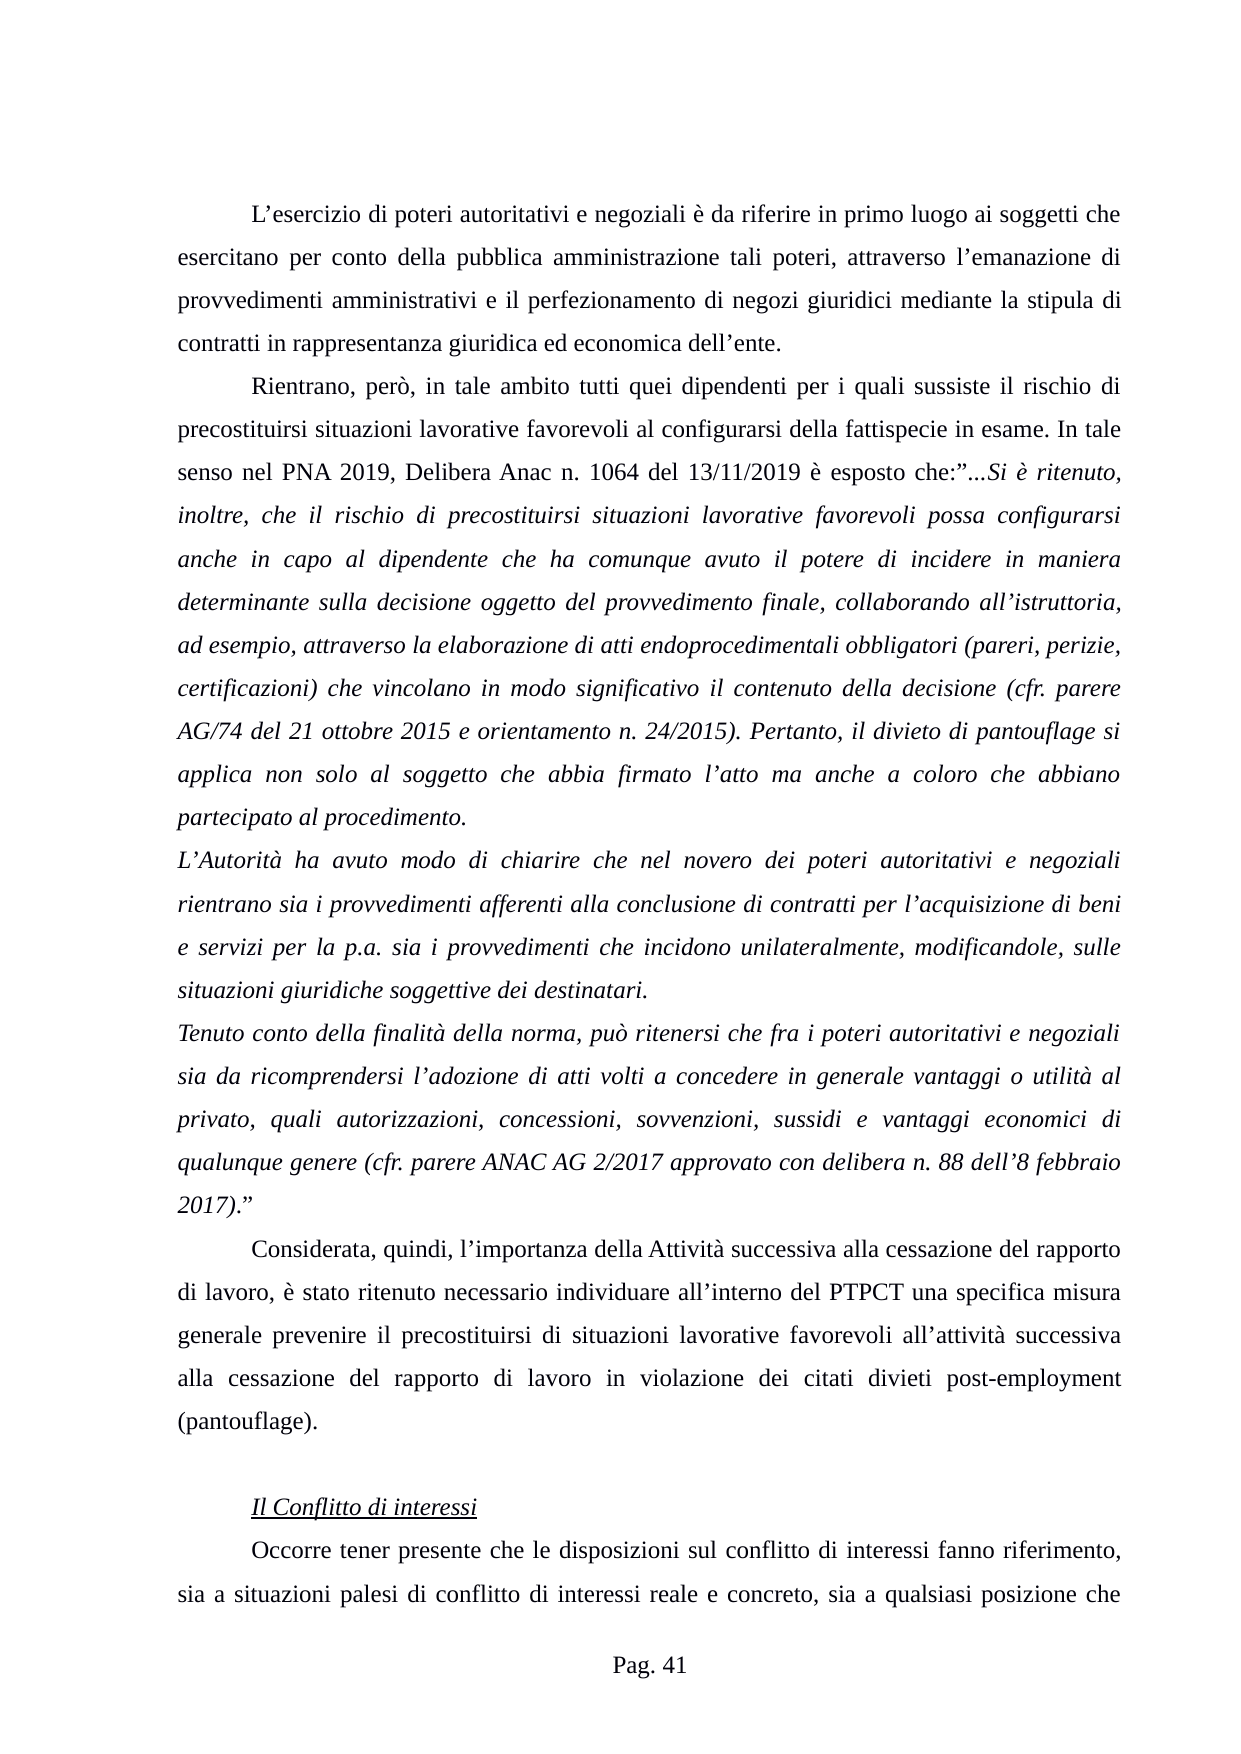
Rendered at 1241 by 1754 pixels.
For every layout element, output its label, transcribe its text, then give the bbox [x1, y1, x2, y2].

text Rientrano, però, in tale ambito tutti quei dipendenti per i quali sussiste il rischio di precostituirsi situazioni lavorative favorevoli al configurarsi della fattispecie in esame. In tale senso nel PNA 2019, Delibera Anac n. 1064 del 13/11/2019 è esposto che:”...Si è ritenuto, inoltre, che il rischio di precostituirsi situazioni lavorative favorevoli possa configurarsi anche in capo al dipendente che ha comunque avuto il potere di incidere in maniera determinante sulla decisione oggetto del provvedimento finale, collaborando all’istruttoria, ad esempio, attraverso la elaborazione di atti endoprocedimentali obbligatori (pareri, perizie, certificazioni) che vincolano in modo significativo il contenuto della decisione (cfr. parere AG/74 del 21 ottobre 2015 e orientamento n. 24/2015). Pertanto, il divieto di pantouflage si applica non solo al soggetto che abbia firmato l’atto ma anche a coloro che abbiano partecipato al procedimento. [177, 371, 1122, 831]
text Il Conflitto di interessi [177, 1492, 1122, 1521]
text L’esercizio di poteri autoritativi e negoziali è da riferire in primo luogo ai soggetti che esercitano per conto della pubblica amministrazione tali poteri, attraverso l’emanazione di provvedimenti amministrativi e il perfezionamento di negozi giuridici mediante la stipula di contratti in rappresentanza giuridica ed economica dell’ente. [177, 199, 1122, 357]
text Occorre tener presente che le disposizioni sul conflitto di interessi fanno riferimento, sia a situazioni palesi di conflitto di interessi reale e concreto, sia a qualsiasi posizione che [177, 1536, 1122, 1607]
text L’Autorità ha avuto modo di chiarire che nel novero dei poteri autoritativi e negoziali rientrano sia i provvedimenti afferenti alla conclusione di contratti per l’acquisizione di beni e servizi per la p.a. sia i provvedimenti che incidono unilateralmente, modificandole, sulle situazioni giuridiche soggettive dei destinatari. [177, 846, 1122, 1004]
text Tenuto conto della finalità della norma, può ritenersi che fra i poteri autoritativi e negoziali sia da ricomprendersi l’adozione di atti volti a concedere in generale vantaggi o utilità al privato, quali autorizzazioni, concessioni, sovvenzioni, sussidi e vantaggi economici di qualunque genere (cfr. parere ANAC AG 2/2017 approvato con delibera n. 88 dell’8 febbraio 2017).” [177, 1018, 1122, 1219]
text Considerata, quindi, l’importanza della Attività successiva alla cessazione del rapporto di lavoro, è stato ritenuto necessario individuare all’interno del PTPCT una specifica misura generale prevenire il precostituirsi di situazioni lavorative favorevoli all’attività successiva alla cessazione del rapporto di lavoro in violazione dei citati divieti post-employment (pantouflage). [177, 1234, 1122, 1435]
